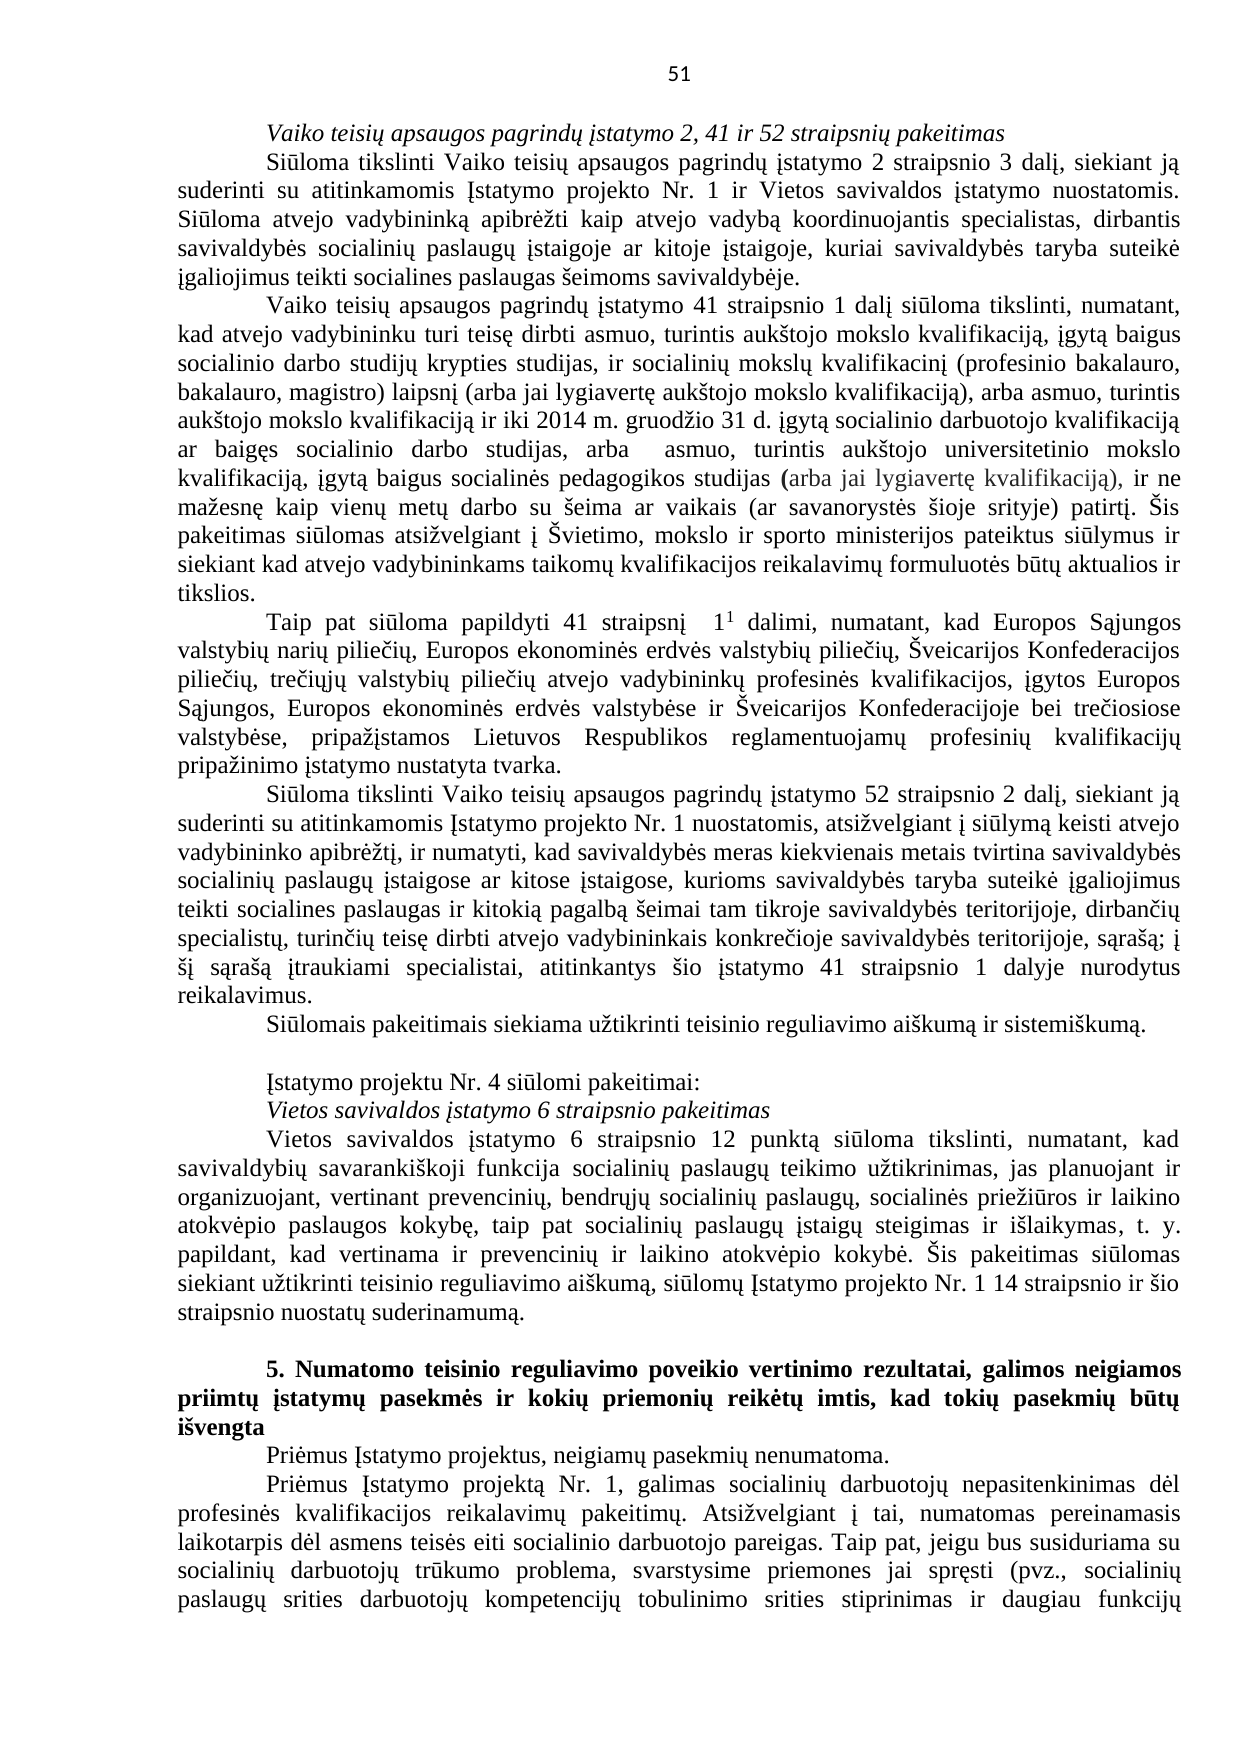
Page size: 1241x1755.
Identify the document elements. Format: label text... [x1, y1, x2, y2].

text Siūloma tikslinti Vaiko teisių apsaugos pagrindų įstatymo 52 straipsnio 2 dalį, siekiant ją suderinti su atitinkamomis Įstatymo projekto Nr. 1 nuostatomis, atsižvelgiant į siūlymą keisti atvejo vadybininko apibrėžtį, ir numatyti, kad savivaldybės meras kiekvienais metais tvirtina savivaldybės socialinių paslaugų įstaigose ar kitose įstaigose, kurioms savivaldybės taryba suteikė įgaliojimus teikti socialines paslaugas ir kitokią pagalbą šeimai tam tikroje savivaldybės teritorijoje, dirbančių specialistų, turinčių teisę dirbti atvejo vadybininkais konkrečioje savivaldybės teritorijoje, sąrašą; į šį sąrašą įtraukiami specialistai, atitinkantys šio įstatymo 41 straipsnio 1 dalyje nurodytus reikalavimus. [177, 779, 1181, 1009]
text Įstatymo projektu Nr. 4 siūlomi pakeitimai: [177, 1067, 1181, 1096]
text Vietos savivaldos įstatymo 6 straipsnio pakeitimas [177, 1096, 1181, 1124]
text Siūloma tikslinti Vaiko teisių apsaugos pagrindų įstatymo 2 straipsnio 3 dalį, siekiant ją suderinti su atitinkamomis Įstatymo projekto Nr. 1 ir Vietos savivaldos įstatymo nuostatomis. Siūloma atvejo vadybininką apibrėžti kaip atvejo vadybą koordinuojantis specialistas, dirbantis savivaldybės socialinių paslaugų įstaigoje ar kitoje įstaigoje, kuriai savivaldybės taryba suteikė įgaliojimus teikti socialines paslaugas šeimoms savivaldybėje. [177, 147, 1181, 291]
text Priėmus Įstatymo projektus, neigiamų pasekmių nenumatoma. [177, 1441, 1181, 1469]
text Siūlomais pakeitimais siekiama užtikrinti teisinio reguliavimo aiškumą ir sistemiškumą. [177, 1009, 1181, 1038]
text Taip pat siūloma papildyti 41 straipsnį 11 dalimi, numatant, kad Europos Sąjungos valstybių narių piliečių, Europos ekonominės erdvės valstybių piliečių, Šveicarijos Konfederacijos piliečių, trečiųjų valstybių piliečių atvejo vadybininkų profesinės kvalifikacijos, įgytos Europos Sąjungos, Europos ekonominės erdvės valstybėse ir Šveicarijos Konfederacijoje bei trečiosiose valstybėse, pripažįstamos Lietuvos Respublikos reglamentuojamų profesinių kvalifikacijų pripažinimo įstatymo nustatyta tvarka. [177, 607, 1181, 779]
text Vaiko teisių apsaugos pagrindų įstatymo 41 straipsnio 1 dalį siūloma tikslinti, numatant, kad atvejo vadybininku turi teisę dirbti asmuo, turintis aukštojo mokslo kvalifikaciją, įgytą baigus socialinio darbo studijų krypties studijas, ir socialinių mokslų kvalifikacinį (profesinio bakalauro, bakalauro, magistro) laipsnį (arba jai lygiavertę aukštojo mokslo kvalifikaciją), arba asmuo, turintis aukštojo mokslo kvalifikaciją ir iki 2014 m. gruodžio 31 d. įgytą socialinio darbuotojo kvalifikaciją ar baigęs socialinio darbo studijas, arba asmuo, turintis aukštojo universitetinio mokslo kvalifikaciją, įgytą baigus socialinės pedagogikos studijas (arba jai lygiavertę kvalifikaciją), ir ne mažesnę kaip vienų metų darbo su šeima ar vaikais (ar savanorystės šioje srityje) patirtį. Šis pakeitimas siūlomas atsižvelgiant į Švietimo, mokslo ir sporto ministerijos pateiktus siūlymus ir siekiant kad atvejo vadybininkams taikomų kvalifikacijos reikalavimų formuluotės būtų aktualios ir tikslios. [177, 291, 1181, 607]
text Priėmus Įstatymo projektą Nr. 1, galimas socialinių darbuotojų nepasitenkinimas dėl profesinės kvalifikacijos reikalavimų pakeitimų. Atsižvelgiant į tai, numatomas pereinamasis laikotarpis dėl asmens teisės eiti socialinio darbuotojo pareigas. Taip pat, jeigu bus susiduriama su socialinių darbuotojų trūkumo problema, svarstysime priemones jai spręsti (pvz., socialinių paslaugų srities darbuotojų kompetencijų tobulinimo srities stiprinimas ir daugiau funkcijų [177, 1469, 1181, 1613]
text Vaiko teisių apsaugos pagrindų įstatymo 2, 41 ir 52 straipsnių pakeitimas [177, 118, 1181, 147]
text 5. Numatomo teisinio reguliavimo poveikio vertinimo rezultatai, galimos neigiamos priimtų įstatymų pasekmės ir kokių priemonių reikėtų imtis, kad tokių pasekmių būtų išvengta [177, 1354, 1181, 1441]
text Vietos savivaldos įstatymo 6 straipsnio 12 punktą siūloma tikslinti, numatant, kad savivaldybių savarankiškoji funkcija socialinių paslaugų teikimo užtikrinimas, jas planuojant ir organizuojant, vertinant prevencinių, bendrųjų socialinių paslaugų, socialinės priežiūros ir laikino atokvėpio paslaugos kokybę, taip pat socialinių paslaugų įstaigų steigimas ir išlaikymas, t. y. papildant, kad vertinama ir prevencinių ir laikino atokvėpio kokybė. Šis pakeitimas siūlomas siekiant užtikrinti teisinio reguliavimo aiškumą, siūlomų Įstatymo projekto Nr. 1 14 straipsnio ir šio straipsnio nuostatų suderinamumą. [177, 1124, 1181, 1326]
